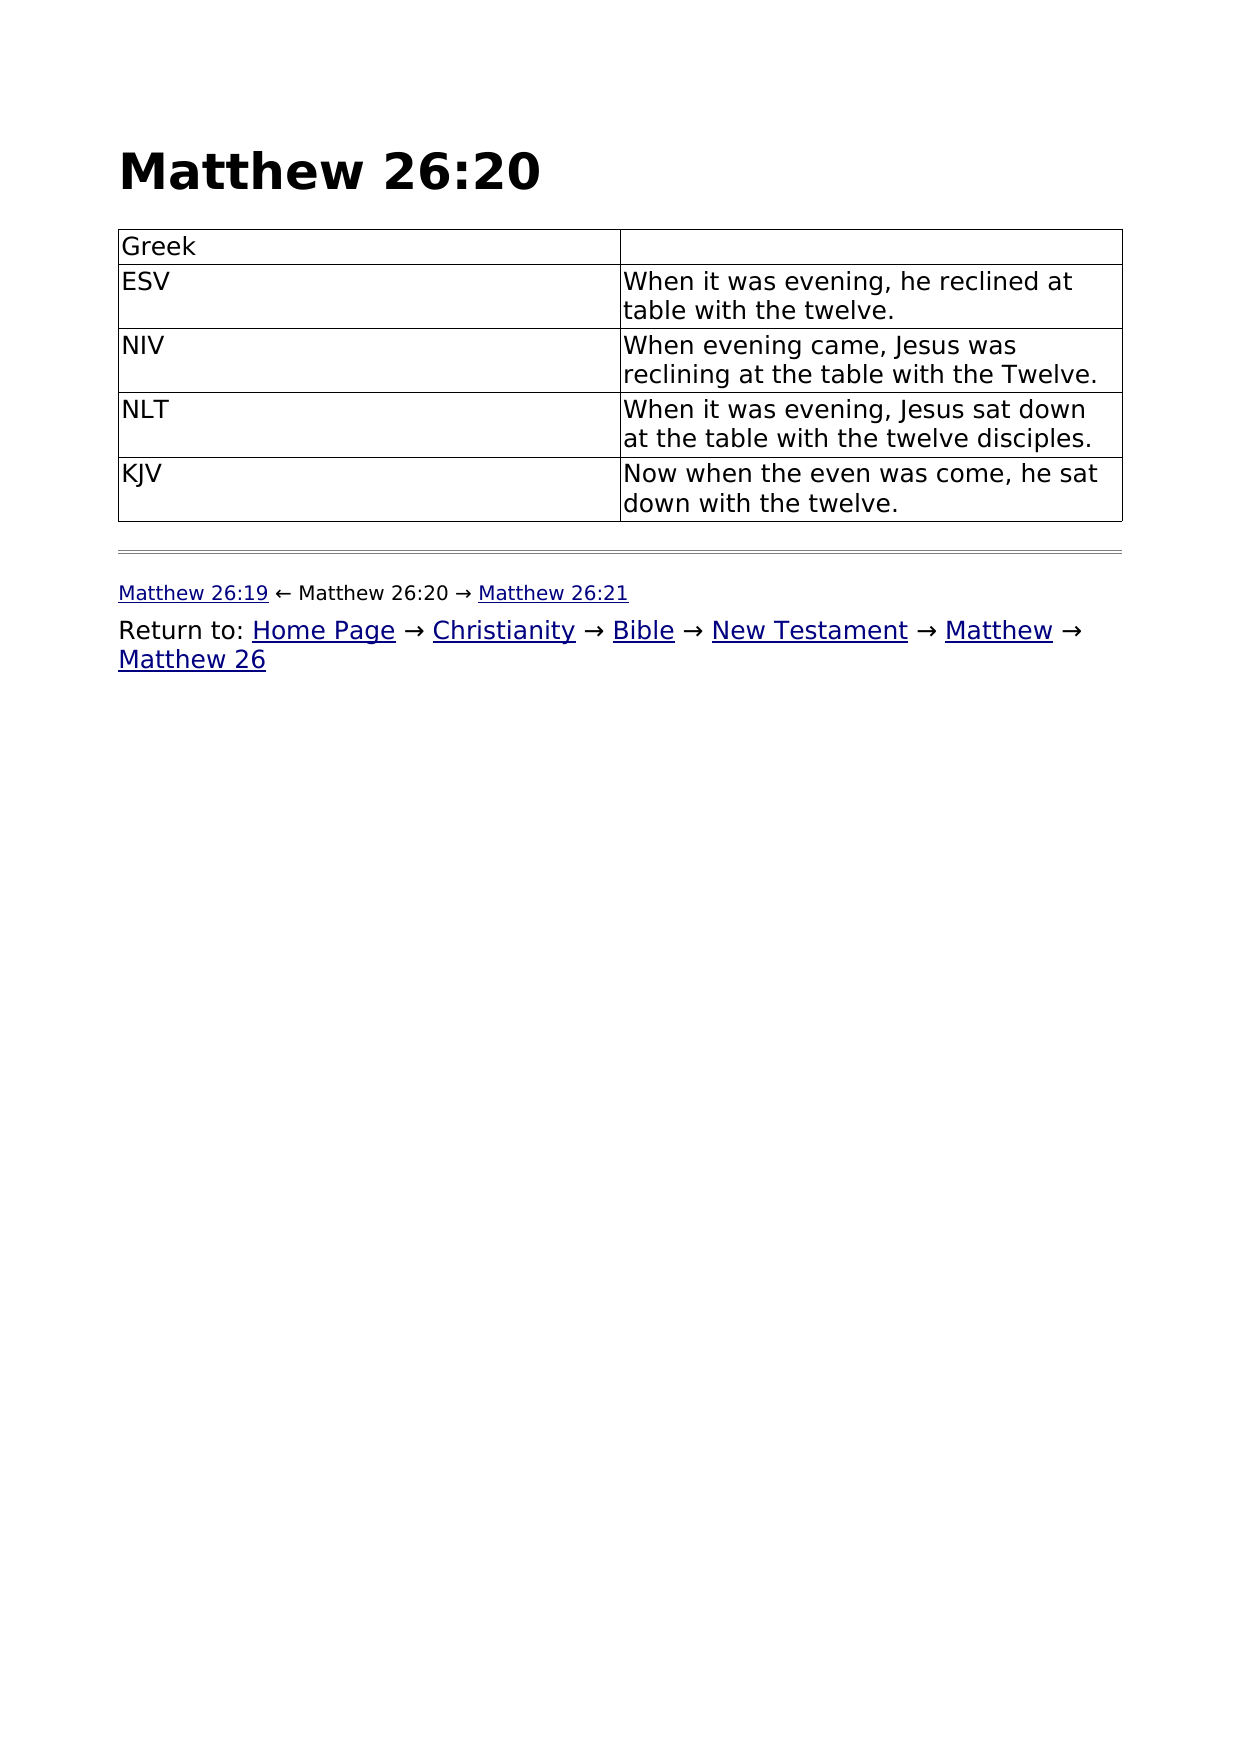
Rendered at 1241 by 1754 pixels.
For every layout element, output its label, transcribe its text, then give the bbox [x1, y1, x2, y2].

table_header [621, 230, 1122, 264]
table_header Greek [119, 230, 620, 264]
table_cell When evening came, Jesus was reclining at the table with the Twelve. [621, 329, 1122, 392]
subtitle Matthew 26:20 [118, 143, 1122, 201]
table_cell NIV [119, 329, 620, 392]
table_cell NLT [119, 393, 620, 457]
table_cell When it was evening, he reclined at table with the twelve. [621, 265, 1122, 328]
text Matthew 26:19 ← Matthew 26:20 → Matthew 26:21 [118, 582, 1122, 616]
table_cell Now when the even was come, he sat down with the twelve. [621, 458, 1122, 521]
table_cell When it was evening, Jesus sat down at the table with the twelve disciples. [621, 393, 1122, 457]
table_cell KJV [119, 458, 620, 521]
table_cell ESV [119, 265, 620, 328]
text Return to: Home Page → Christianity → Bible → New Testament → Matthew → Matthew 26 [118, 616, 1122, 674]
